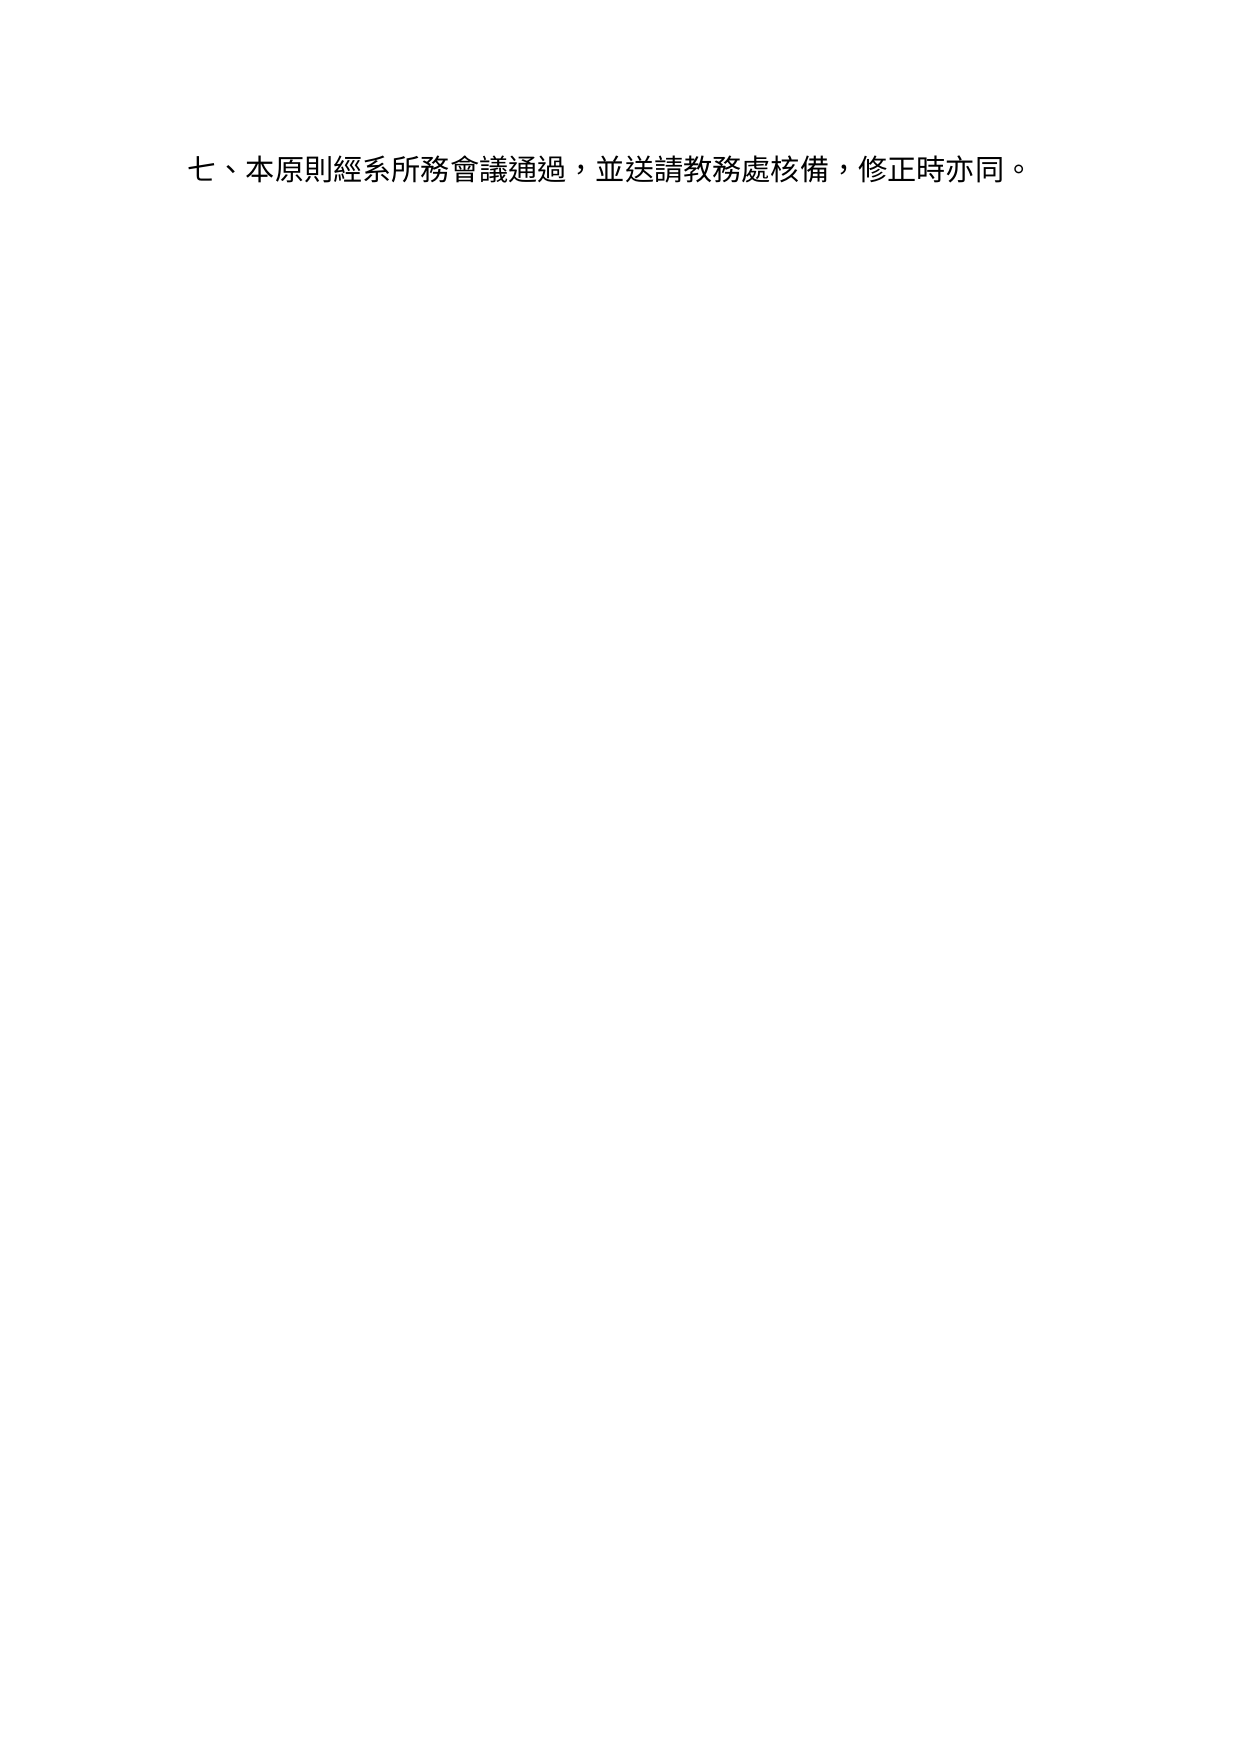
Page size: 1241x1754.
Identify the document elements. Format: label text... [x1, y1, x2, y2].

text 七、本原則經系所務會議通過，並送請教務處核備，修正時亦同。 [187, 142, 1053, 190]
